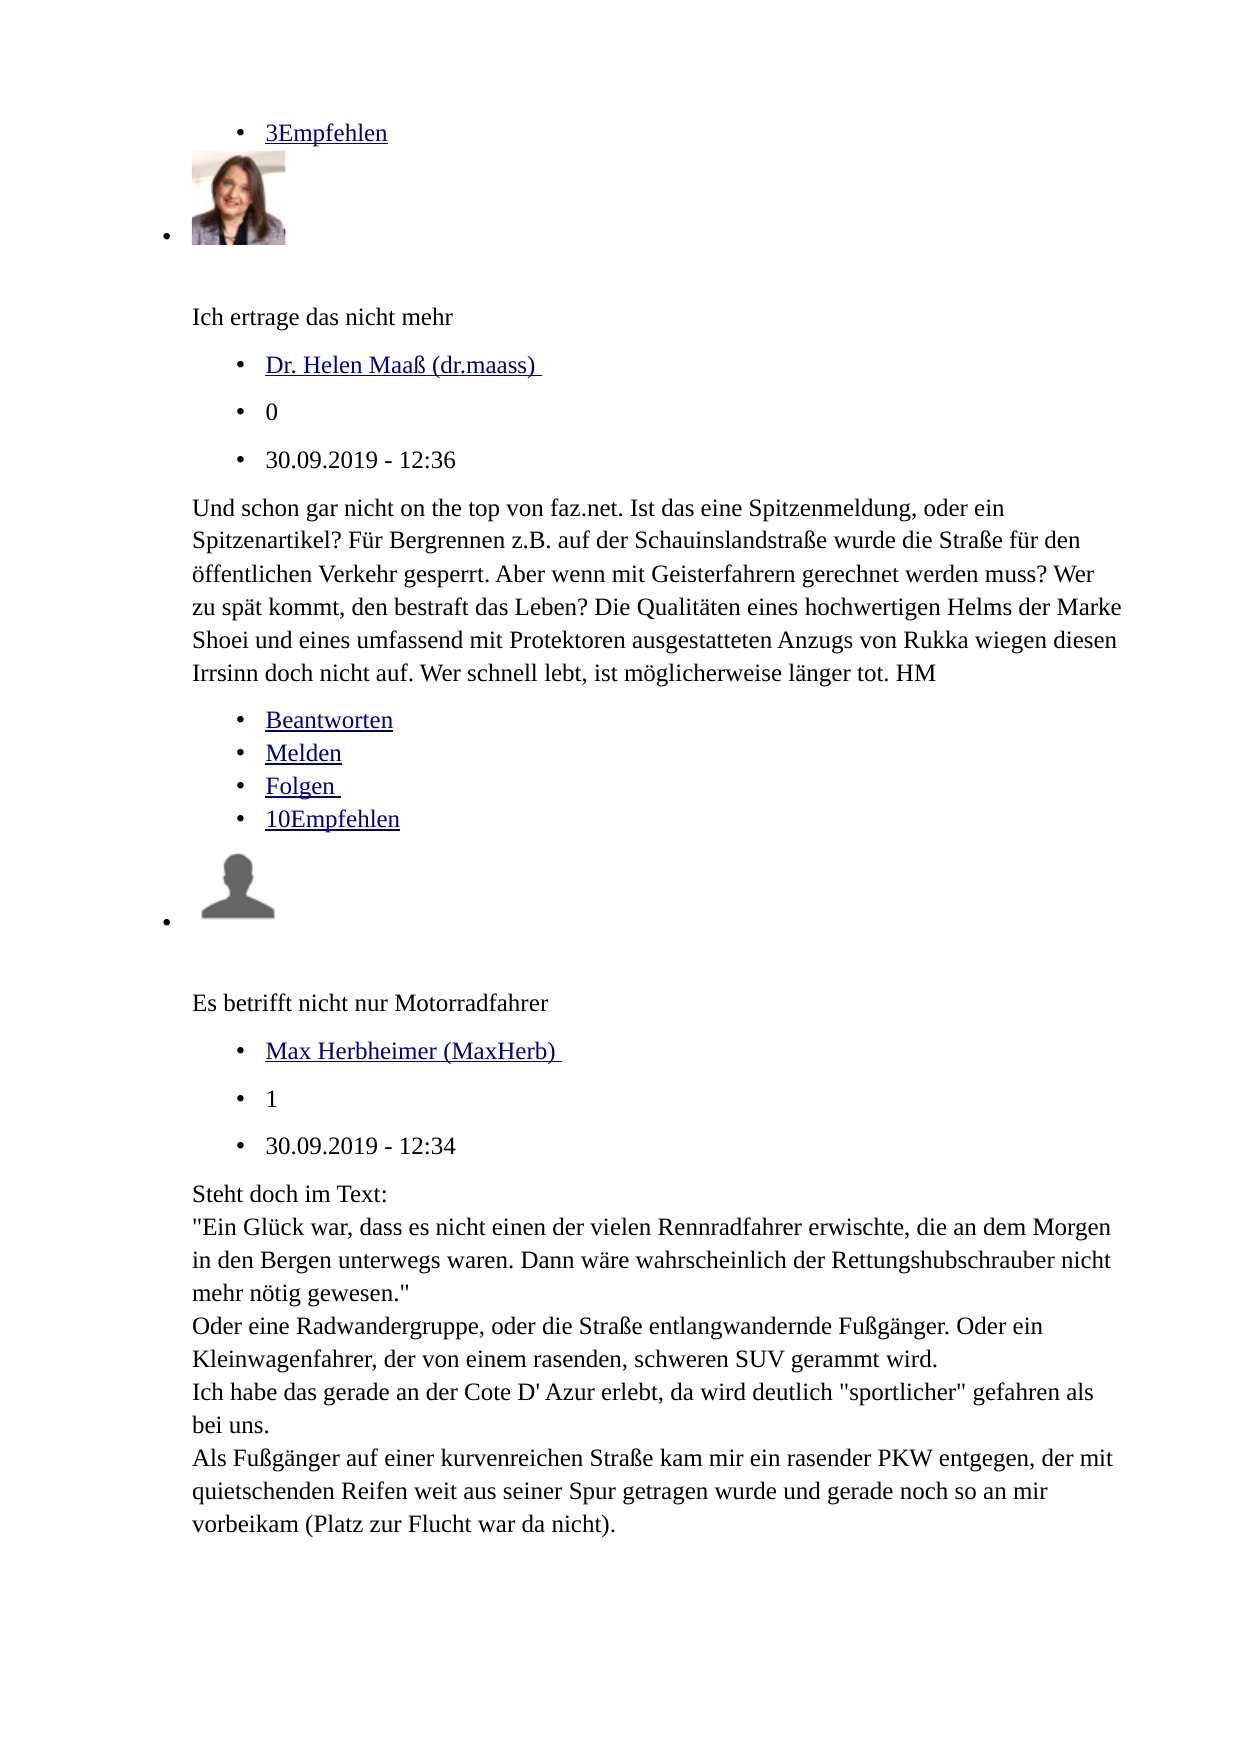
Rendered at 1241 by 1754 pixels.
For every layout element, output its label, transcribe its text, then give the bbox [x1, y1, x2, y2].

list Ich ertrage das nicht mehr [162, 302, 1122, 331]
picture [191, 837, 286, 932]
list Melden [236, 738, 1122, 767]
picture [191, 151, 286, 245]
list 30.09.2019 - 12:36 [236, 445, 1122, 474]
list Folgen [236, 771, 1122, 800]
list 3Empfehlen [236, 118, 1122, 147]
list Und schon gar nicht on the top von faz.net. Ist das eine Spitzenmeldung, oder ein Spitzenartikel? Für Bergrennen z.B. auf der Schauinslandstraße wurde die Straße für den öffentlichen Verkehr gesperrt. Aber wenn mit Geisterfahrern gerechnet werden muss? Wer zu spät kommt, den bestraft das Leben? Die Qualitäten eines hochwertigen Helms der Marke Shoei und eines umfassend mit Protektoren ausgestatteten Anzugs von Rukka wiegen diesen Irrsinn doch nicht auf. Wer schnell lebt, ist möglicherweise länger tot. HM [162, 493, 1122, 686]
list Beantworten [236, 705, 1122, 734]
list Es betrifft nicht nur Motorradfahrer [162, 988, 1122, 1017]
list 30.09.2019 - 12:34 [236, 1131, 1122, 1160]
list Max Herbheimer (MaxHerb) [236, 1036, 1122, 1065]
list 0 [236, 397, 1122, 426]
list Dr. Helen Maaß (dr.maass) [236, 350, 1122, 378]
list Steht doch im Text: "Ein Glück war, dass es nicht einen der vielen Rennradfahrer erwischte, die an dem Morgen in den Bergen unterwegs waren. Dann wäre wahrscheinlich der Rettungshubschrauber nicht mehr nötig gewesen." Oder eine Radwandergruppe, oder die Straße entlangwandernde Fußgänger. Oder ein Kleinwagenfahrer, der von einem rasenden, schweren SUV gerammt wird. Ich habe das gerade an der Cote D' Azur erlebt, da wird deutlich "sportlicher" gefahren als bei uns. Als Fußgänger auf einer kurvenreichen Straße kam mir ein rasender PKW entgegen, der mit quietschenden Reifen weit aus seiner Spur getragen wurde und gerade noch so an mir vorbeikam (Platz zur Flucht war da nicht). [162, 1179, 1122, 1571]
list 1 [236, 1084, 1122, 1112]
list 10Empfehlen [236, 804, 1122, 833]
